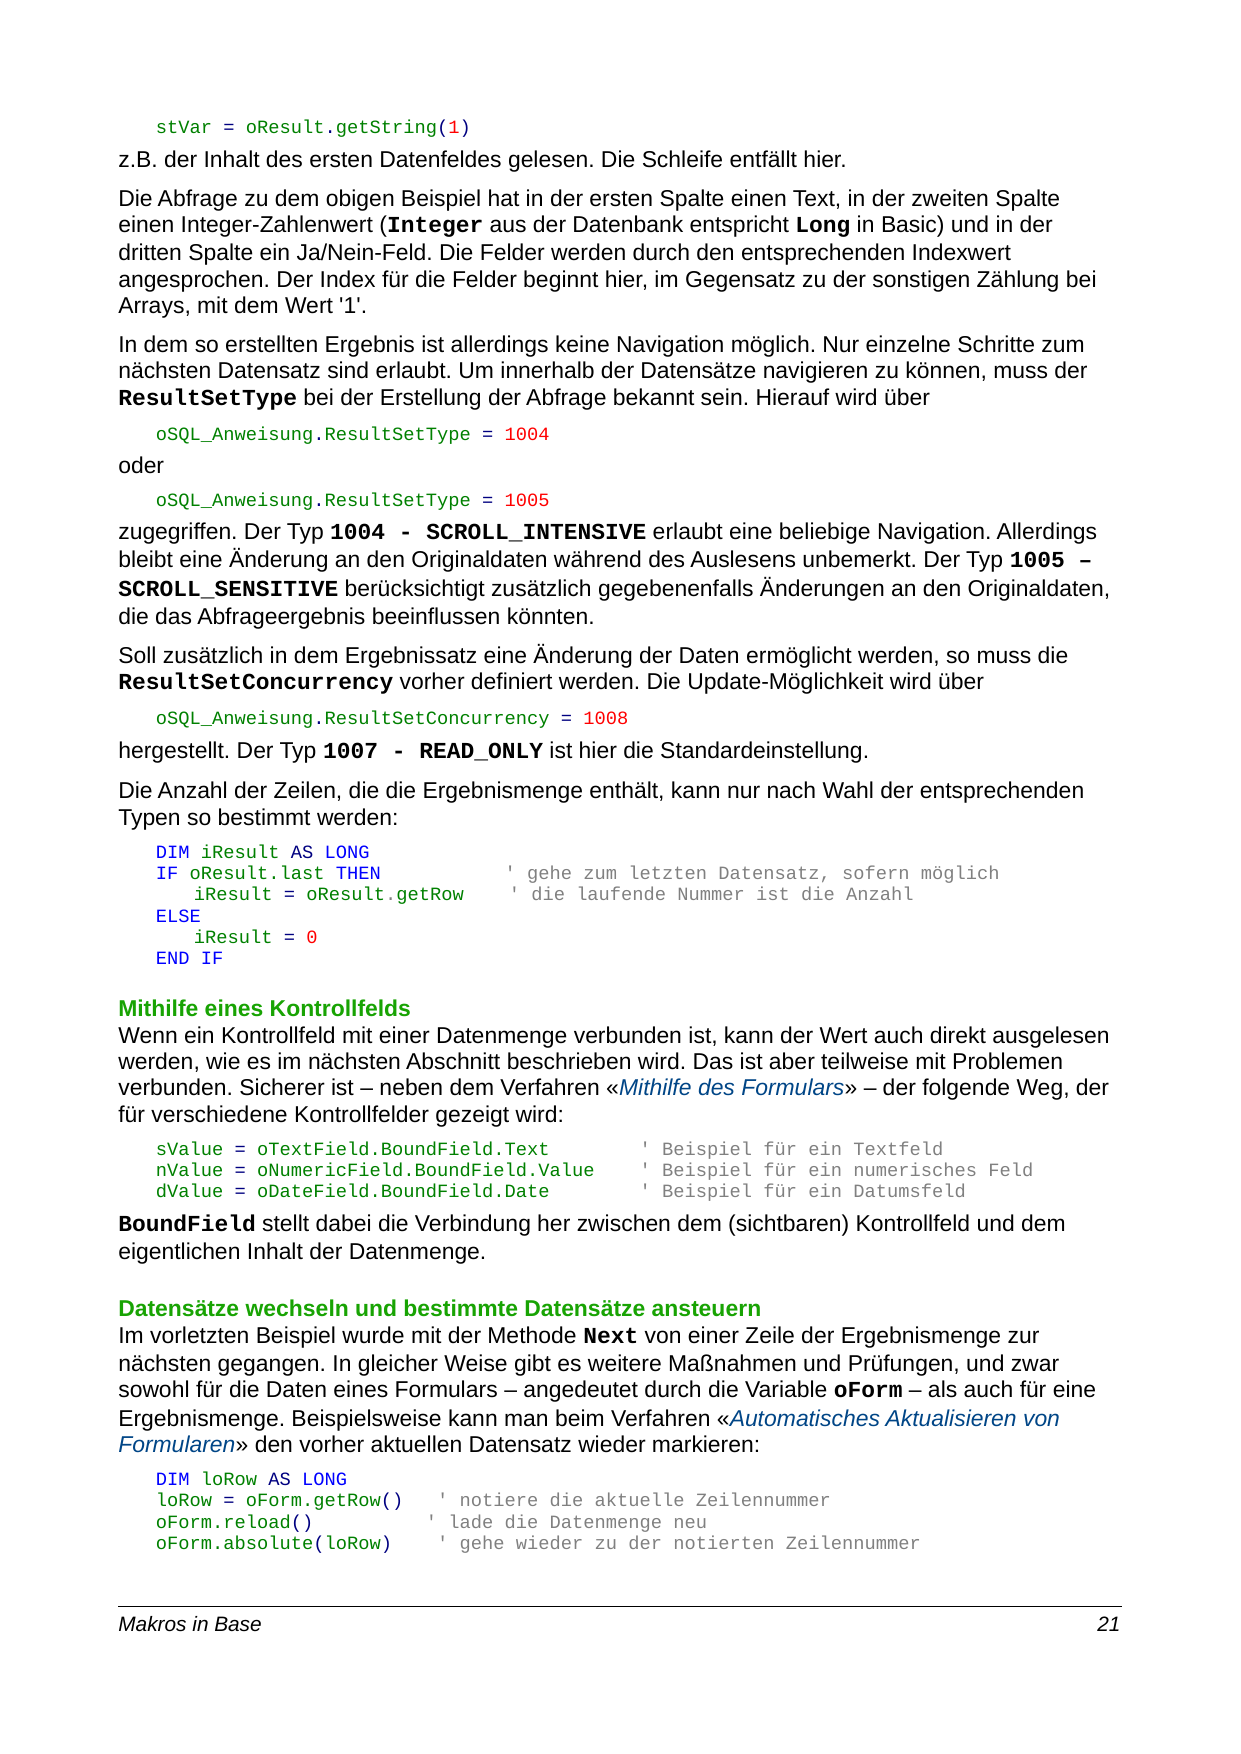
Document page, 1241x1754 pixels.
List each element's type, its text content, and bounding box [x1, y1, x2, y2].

text Wenn ein Kontrollfeld mit einer Datenmenge verbunden ist, kann der Wert auch direkt ausgelesen werden, wie es im nächsten Abschnitt beschrieben wird. Das ist aber teilweise mit Problemen verbunden. Sicherer ist – neben dem Verfahren «Mithilfe des Formulars» – der folgende Weg, der für verschiedene Kontrollfelder gezeigt wird: [118, 1022, 1122, 1127]
text ELSE [156, 906, 1122, 928]
text Im vorletzten Beispiel wurde mit der Methode Next von einer Zeile der Ergebnismenge zur nächsten gegangen. In gleicher Weise gibt es weitere Maßnahmen und Prüfungen, und zwar sowohl für die Daten eines Formulars – angedeutet durch die Variable oForm – als auch für eine Ergebnismenge. Beispielsweise kann man beim Verfahren «Automatisches Aktualisieren von Formularen» den vorher aktuellen Datensatz wieder markieren: [118, 1322, 1122, 1457]
text iResult = oResult.getRow ' die laufende Nummer ist die Anzahl [156, 885, 1122, 906]
text Die Anzahl der Zeilen, die die Ergebnismenge enthält, kann nur nach Wahl der entsprechenden Typen so bestimmt werden: [118, 777, 1122, 830]
text DIM loRow AS LONG [156, 1470, 1122, 1491]
subtitle Mithilfe eines Kontrollfelds [118, 995, 1122, 1022]
subtitle Datensätze wechseln und bestimmte Datensätze ansteuern [118, 1295, 1122, 1322]
text nValue = oNumericField.BoundField.Value ' Beispiel für ein numerisches Feld [156, 1161, 1122, 1182]
text oSQL_Anweisung.ResultSetType = 1005 [156, 491, 1122, 512]
text Soll zusätzlich in dem Ergebnissatz eine Änderung der Daten ermöglicht werden, so muss die ResultSetConcurrency vorher definiert werden. Die Update-Möglichkeit wird über [118, 642, 1122, 697]
text oForm.reload() ' lade die Datenmenge neu [156, 1512, 1122, 1534]
text sValue = oTextField.BoundField.Text ' Beispiel für ein Textfeld [156, 1139, 1122, 1161]
text oSQL_Anweisung.ResultSetType = 1004 [156, 424, 1122, 446]
text loRow = oForm.getRow() ' notiere die aktuelle Zeilennummer [156, 1491, 1122, 1512]
text z.B. der Inhalt des ersten Datenfeldes gelesen. Die Schleife entfällt hier. [118, 146, 1122, 172]
text stVar = oResult.getString(1) [156, 118, 1122, 139]
text BoundField stellt dabei die Verbindung her zwischen dem (sichtbaren) Kontrollfeld und dem eigentlichen Inhalt der Datenmenge. [118, 1209, 1122, 1264]
text IF oResult.last THEN ' gehe zum letzten Datensatz, sofern möglich [156, 864, 1122, 885]
text dValue = oDateField.BoundField.Date ' Beispiel für ein Datumsfeld [156, 1182, 1122, 1203]
text zugegriffen. Der Typ 1004 - SCROLL_INTENSIVE erlaubt eine beliebige Navigation. Allerdings bleibt eine Änderung an den Originaldaten während des Auslesens unbemerkt. Der Typ 1005 – SCROLL_SENSITIVE berücksichtigt zusätzlich gegebenenfalls Änderungen an den Originaldaten, die das Abfrageergebnis beeinflussen könnten. [118, 518, 1122, 629]
text oForm.absolute(loRow) ' gehe wieder zu der notierten Zeilennummer [156, 1534, 1122, 1555]
text iResult = 0 [156, 928, 1122, 949]
text oSQL_Anweisung.ResultSetConcurrency = 1008 [156, 709, 1122, 730]
text hergestellt. Der Typ 1007 - READ_ONLY ist hier die Standardeinstellung. [118, 737, 1122, 765]
text DIM iResult AS LONG [156, 843, 1122, 864]
text Die Abfrage zu dem obigen Beispiel hat in der ersten Spalte einen Text, in der zweiten Spalte einen Integer-Zahlenwert (Integer aus der Datenbank entspricht Long in Basic) und in der dritten Spalte ein Ja/Nein-Feld. Die Felder werden durch den entsprechenden Indexwert angesprochen. Der Index für die Felder beginnt hier, im Gegensatz zu der sonstigen Zählung bei Arrays, mit dem Wert '1'. [118, 184, 1122, 318]
text END IF [156, 949, 1122, 970]
text In dem so erstellten Ergebnis ist allerdings keine Navigation möglich. Nur einzelne Schritte zum nächsten Datensatz sind erlaubt. Um innerhalb der Datensätze navigieren zu können, muss der ResultSetType bei der Erstellung der Abfrage bekannt sein. Hierauf wird über [118, 331, 1122, 412]
text oder [118, 452, 1122, 478]
